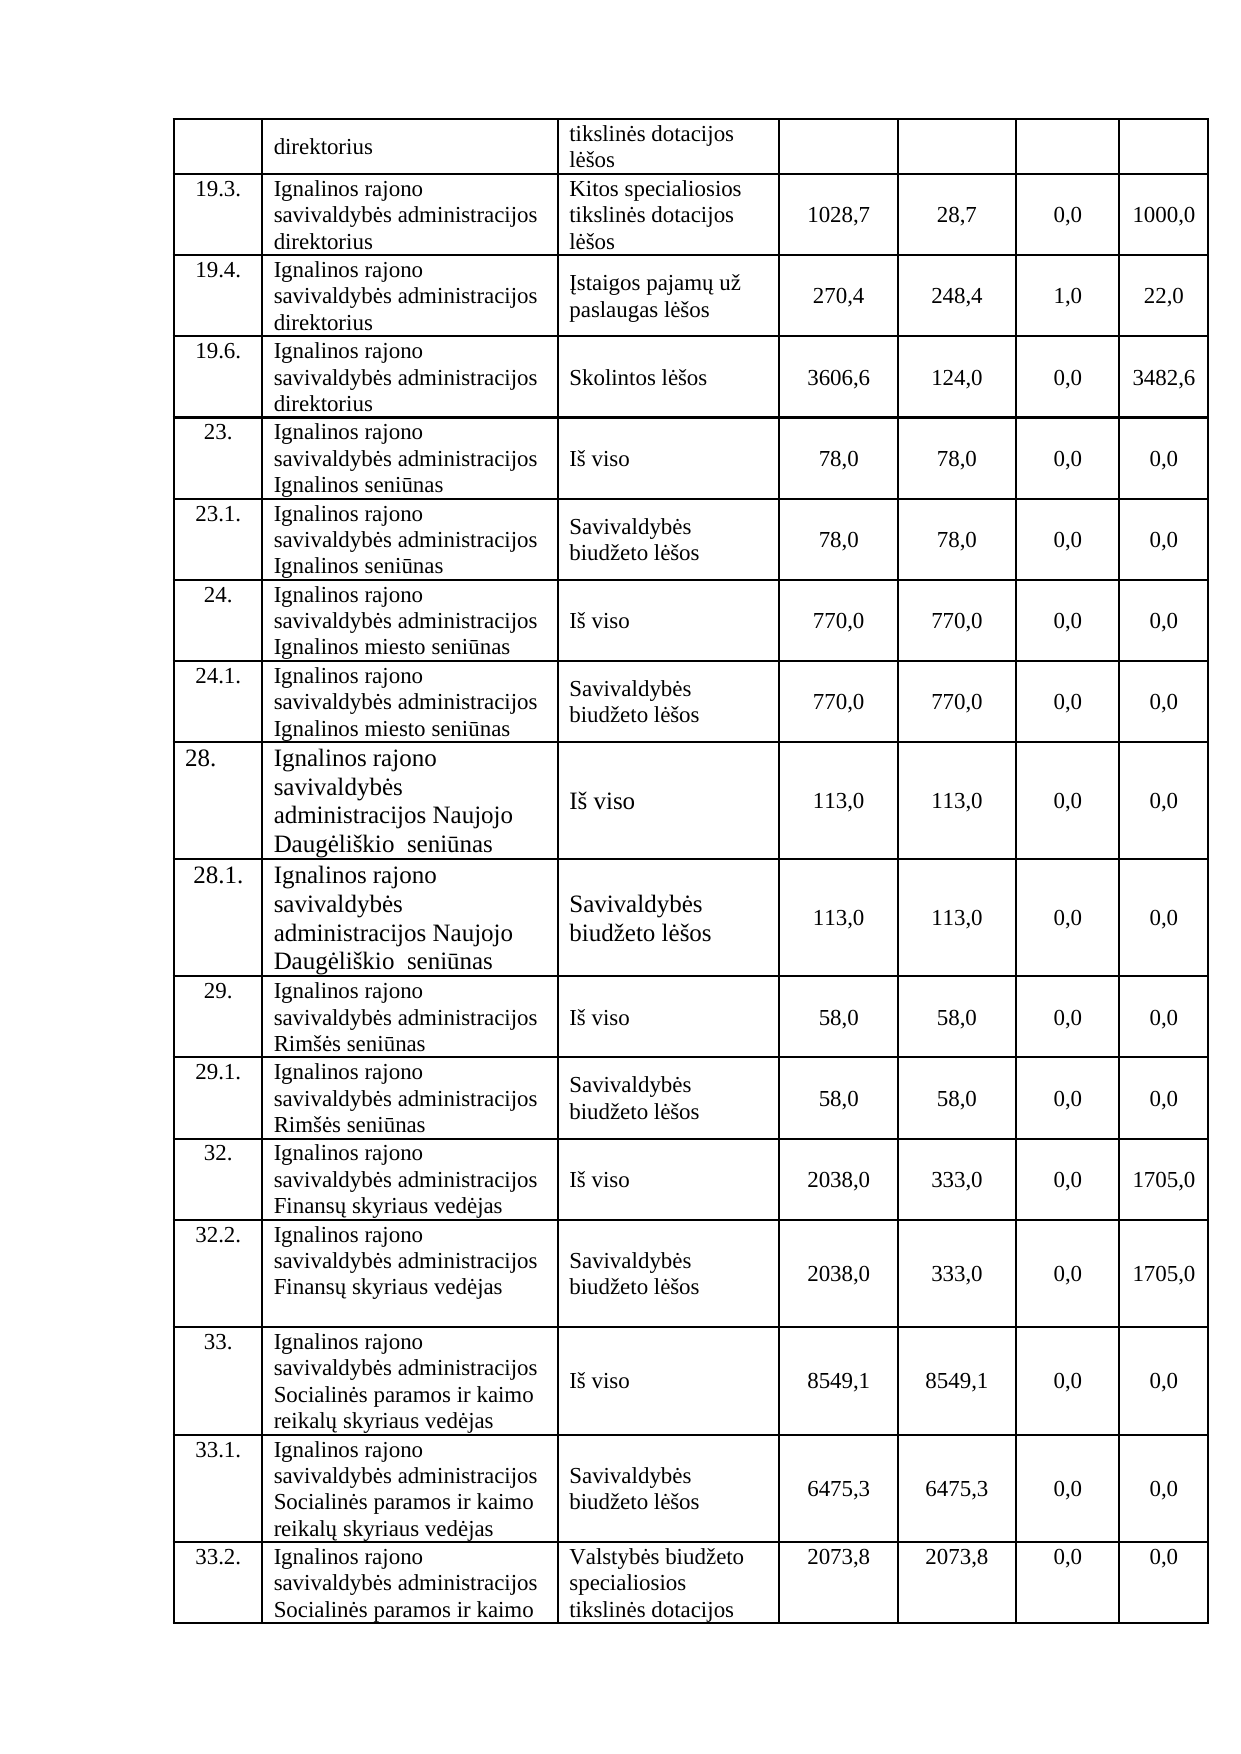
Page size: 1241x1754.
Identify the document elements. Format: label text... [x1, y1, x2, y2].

table_cell Ignalinos rajono savivaldybės administracijos Finansų skyriaus vedėjas [263, 1221, 557, 1326]
table_cell Ignalinos rajono savivaldybės administracijos Socialinės paramos ir kaimo reikalų skyriaus vedėjas [263, 1328, 557, 1433]
table_cell 0,0 [1120, 860, 1207, 975]
table_cell Savivaldybės biudžeto lėšos [559, 1221, 778, 1326]
table_cell [1017, 120, 1118, 173]
table_cell 0,0 [1120, 1058, 1207, 1137]
table_cell 78,0 [899, 500, 1015, 579]
table_cell 19.4. [175, 256, 261, 335]
table_cell 58,0 [899, 977, 1015, 1056]
table_cell 28,7 [899, 175, 1015, 254]
table_cell Savivaldybės biudžeto lėšos [559, 860, 778, 975]
table_cell 19.3. [175, 175, 261, 254]
table_cell Savivaldybės biudžeto lėšos [559, 500, 778, 579]
table_cell 124,0 [899, 337, 1015, 416]
table_cell 58,0 [780, 1058, 897, 1137]
table_cell 113,0 [899, 860, 1015, 975]
table_cell 0,0 [1120, 977, 1207, 1056]
table_cell 2073,8 [780, 1543, 897, 1622]
table_cell Ignalinos rajono savivaldybės administracijos Naujojo Daugėliškio seniūnas [263, 743, 557, 858]
table_cell Ignalinos rajono savivaldybės administracijos direktorius [263, 175, 557, 254]
table_cell 29. [175, 977, 261, 1056]
table_cell 28. [175, 743, 261, 858]
table_cell 1,0 [1017, 256, 1118, 335]
table_cell Iš viso [559, 1328, 778, 1433]
table_cell 8549,1 [899, 1328, 1015, 1433]
table_cell 0,0 [1017, 860, 1118, 975]
table_cell 0,0 [1017, 175, 1118, 254]
table_cell Ignalinos rajono savivaldybės administracijos Finansų skyriaus vedėjas [263, 1140, 557, 1218]
table_cell 0,0 [1017, 500, 1118, 579]
table_cell 770,0 [899, 581, 1015, 660]
table_cell Ignalinos rajono savivaldybės administracijos Ignalinos miesto seniūnas [263, 581, 557, 660]
table_cell 770,0 [899, 662, 1015, 741]
table_cell 113,0 [780, 743, 897, 858]
table_cell 0,0 [1017, 581, 1118, 660]
table_cell 0,0 [1120, 662, 1207, 741]
table_cell Ignalinos rajono savivaldybės administracijos Naujojo Daugėliškio seniūnas [263, 860, 557, 975]
table_cell 113,0 [780, 860, 897, 975]
table_cell 113,0 [899, 743, 1015, 858]
table_cell 770,0 [780, 581, 897, 660]
table_cell 32. [175, 1140, 261, 1218]
table_cell 1000,0 [1120, 175, 1207, 254]
table_cell 19.6. [175, 337, 261, 416]
table_cell Ignalinos rajono savivaldybės administracijos direktorius [263, 337, 557, 416]
table_cell 23. [175, 419, 261, 497]
table_cell [175, 120, 261, 173]
table_cell 33. [175, 1328, 261, 1433]
table_cell Iš viso [559, 977, 778, 1056]
table_cell 23.1. [175, 500, 261, 579]
table_cell 1028,7 [780, 175, 897, 254]
table_cell 3606,6 [780, 337, 897, 416]
table_cell 78,0 [780, 419, 897, 497]
table_cell 24. [175, 581, 261, 660]
table_cell 2038,0 [780, 1140, 897, 1218]
table_cell 1705,0 [1120, 1140, 1207, 1218]
table_cell Savivaldybės biudžeto lėšos [559, 1058, 778, 1137]
table_cell Iš viso [559, 581, 778, 660]
table_cell 0,0 [1017, 977, 1118, 1056]
table_cell 0,0 [1120, 1328, 1207, 1433]
table_cell [1120, 120, 1207, 173]
table_cell 22,0 [1120, 256, 1207, 335]
table_cell Kitos specialiosios tikslinės dotacijos lėšos [559, 175, 778, 254]
table_cell Valstybės biudžeto specialiosios tikslinės dotacijos [559, 1543, 778, 1622]
table_cell 78,0 [780, 500, 897, 579]
table_cell Įstaigos pajamų už paslaugas lėšos [559, 256, 778, 335]
table_cell 770,0 [780, 662, 897, 741]
table_cell 333,0 [899, 1221, 1015, 1326]
table_cell Ignalinos rajono savivaldybės administracijos Socialinės paramos ir kaimo reikalų skyriaus vedėjas [263, 1436, 557, 1541]
table_cell [780, 120, 897, 173]
table_cell 1705,0 [1120, 1221, 1207, 1326]
table_cell 32.2. [175, 1221, 261, 1326]
table_cell 58,0 [899, 1058, 1015, 1137]
table_cell 0,0 [1017, 1436, 1118, 1541]
table_cell Iš viso [559, 419, 778, 497]
table_cell Ignalinos rajono savivaldybės administracijos Rimšės seniūnas [263, 1058, 557, 1137]
table_cell 24.1. [175, 662, 261, 741]
table_cell Ignalinos rajono savivaldybės administracijos Socialinės paramos ir kaimo [263, 1543, 557, 1622]
table_cell Ignalinos rajono savivaldybės administracijos direktorius [263, 256, 557, 335]
table_cell 0,0 [1120, 743, 1207, 858]
table_cell 0,0 [1017, 662, 1118, 741]
table_cell 78,0 [899, 419, 1015, 497]
table_cell 0,0 [1017, 743, 1118, 858]
table_cell Ignalinos rajono savivaldybės administracijos Rimšės seniūnas [263, 977, 557, 1056]
table_cell Iš viso [559, 1140, 778, 1218]
table_cell 0,0 [1120, 1436, 1207, 1541]
table_cell 2038,0 [780, 1221, 897, 1326]
table_cell 0,0 [1017, 419, 1118, 497]
table_cell 6475,3 [899, 1436, 1015, 1541]
table_cell 270,4 [780, 256, 897, 335]
table_cell Skolintos lėšos [559, 337, 778, 416]
table_cell 33.2. [175, 1543, 261, 1622]
table_cell Savivaldybės biudžeto lėšos [559, 662, 778, 741]
table_cell 0,0 [1017, 337, 1118, 416]
table_cell 0,0 [1120, 500, 1207, 579]
table_cell 0,0 [1120, 581, 1207, 660]
table_cell 0,0 [1017, 1140, 1118, 1218]
table_cell 3482,6 [1120, 337, 1207, 416]
table_cell Ignalinos rajono savivaldybės administracijos Ignalinos seniūnas [263, 500, 557, 579]
table_cell 6475,3 [780, 1436, 897, 1541]
table_cell 248,4 [899, 256, 1015, 335]
table_cell 29.1. [175, 1058, 261, 1137]
table_cell Savivaldybės biudžeto lėšos [559, 1436, 778, 1541]
table_cell 0,0 [1017, 1543, 1118, 1622]
table_cell Iš viso [559, 743, 778, 858]
table_cell 0,0 [1120, 1543, 1207, 1622]
table_cell 0,0 [1017, 1058, 1118, 1137]
table_cell 28.1. [175, 860, 261, 975]
table_cell [899, 120, 1015, 173]
table_cell tikslinės dotacijos lėšos [559, 120, 778, 173]
table_cell direktorius [263, 120, 557, 173]
table_cell Ignalinos rajono savivaldybės administracijos Ignalinos seniūnas [263, 419, 557, 497]
table_cell 0,0 [1120, 419, 1207, 497]
table_cell 2073,8 [899, 1543, 1015, 1622]
table_cell 333,0 [899, 1140, 1015, 1218]
table_cell 0,0 [1017, 1328, 1118, 1433]
table_cell Ignalinos rajono savivaldybės administracijos Ignalinos miesto seniūnas [263, 662, 557, 741]
table_cell 58,0 [780, 977, 897, 1056]
table_cell 0,0 [1017, 1221, 1118, 1326]
table_cell 33.1. [175, 1436, 261, 1541]
table_cell 8549,1 [780, 1328, 897, 1433]
